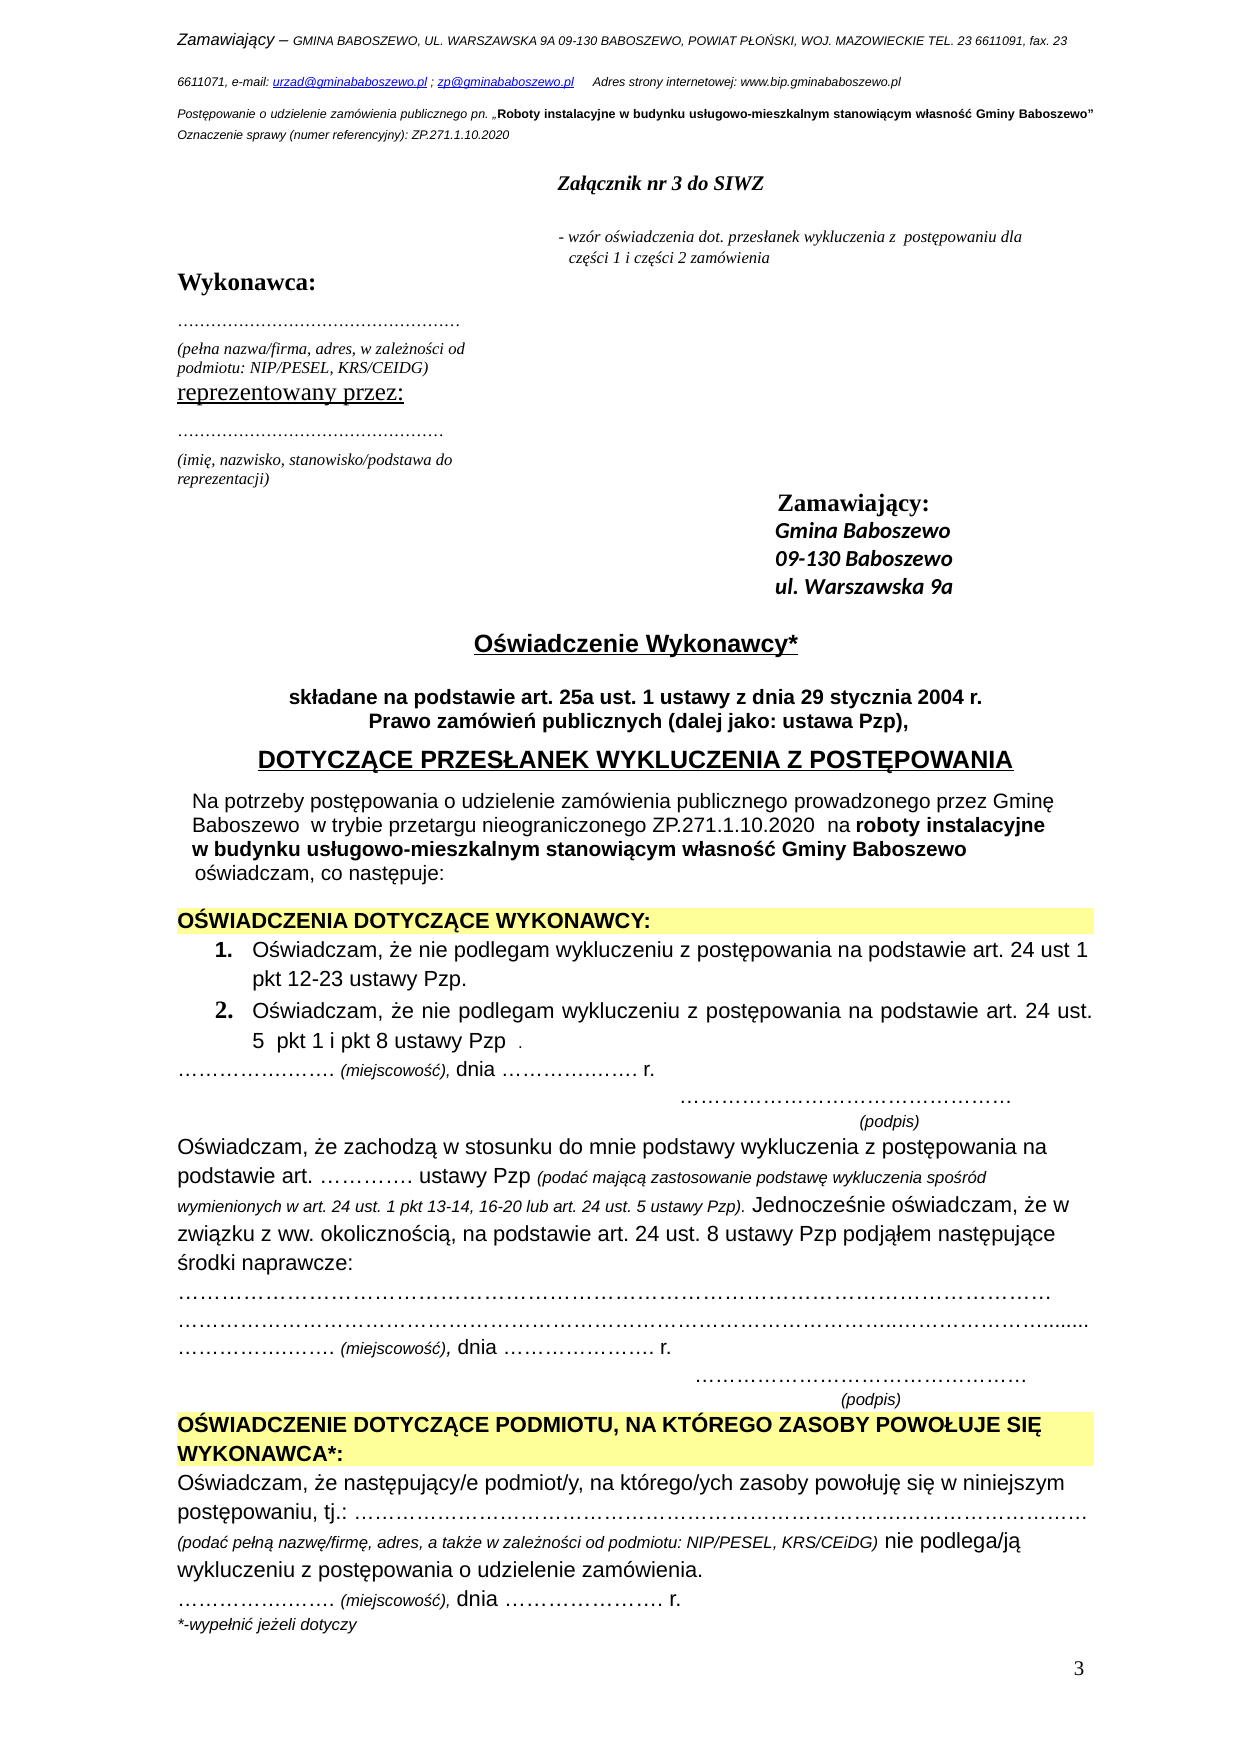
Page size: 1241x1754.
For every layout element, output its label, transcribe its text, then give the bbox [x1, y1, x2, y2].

text Zamawiający: [177, 488, 1094, 516]
text Oświadczam, że zachodzą w stosunku do mnie podstawy wykluczenia z postępowania na podstawie art. …………. ustawy Pzp (podać mającą zastosowanie podstawę wykluczenia spośród wymienionych w art. 24 ust. 1 pkt 13-14, 16-20 lub art. 24 ust. 5 ustawy Pzp). Jednocześnie oświadczam, że w związku z ww. okolicznością, na podstawie art. 24 ust. 8 ustawy Pzp podjąłem następujące środki naprawcze: ………………………………………………………………………………………………………… [177, 1134, 1094, 1304]
text …………………………………………… [177, 310, 474, 329]
text oświadczam, co następuje: [177, 861, 1094, 884]
text ………………………………………… [177, 1084, 1094, 1108]
text Oświadczenie Wykonawcy* [177, 629, 1094, 658]
text składane na podstawie art. 25a ust. 1 ustawy z dnia 29 stycznia 2004 r. [177, 685, 1094, 709]
text OŚWIADCZENIE DOTYCZĄCE PODMIOTU, NA KTÓREGO ZASOBY POWOŁUJE SIĘ WYKONAWCA*: [177, 1412, 1094, 1466]
text DOTYCZĄCE PRZESŁANEK WYKLUCZENIA Z POSTĘPOWANIA [177, 745, 1094, 774]
text Prawo zamówień publicznych (dalej jako: ustawa Pzp), [177, 709, 1094, 733]
text (podpis) [767, 1112, 1094, 1131]
text (imię, nazwisko, stanowisko/podstawa do reprezentacji) [177, 449, 474, 488]
text OŚWIADCZENIA DOTYCZĄCE WYKONAWCY: [177, 908, 1094, 934]
list Oświadczam, że nie podlegam wykluczeniu z postępowania na podstawie art. 24 ust. 5 pkt 1 i pkt 8 ustawy Pzp . [214, 995, 1094, 1053]
text …………….……. (miejscowość), dnia …………………. r. [177, 1586, 1094, 1611]
text (pełna nazwa/firma, adres, w zależności od podmiotu: NIP/PESEL, KRS/CEIDG) [177, 339, 474, 377]
text *-wypełnić jeżeli dotyczy [177, 1615, 1094, 1634]
text Wykonawca: [177, 267, 1094, 296]
list Oświadczam, że nie podlegam wykluczeniu z postępowania na podstawie art. 24 ust 1 pkt 12-23 ustawy Pzp. [214, 937, 1094, 992]
text Gmina Baboszewo 09-130 Baboszewo ul. Warszawska 9a [723, 516, 1094, 601]
text …………….……. (miejscowość), dnia ………….……. r. [177, 1057, 1094, 1081]
text Oświadczam, że następujący/e podmiot/y, na którego/ych zasoby powołuję się w niniejszym postępowaniu, tj.: …………………………………………………………………….……………………… (podać pełną nazwę/firmę, adres, a także w zależności od podmiotu: NIP/PESEL, KRS/CEiDG) nie podlega/ją wykluczeniu z postępowania o udzielenie zamówienia. [177, 1470, 1094, 1582]
text Załącznik nr 3 do SIWZ [177, 171, 1094, 195]
text reprezentowany przez: [177, 377, 1094, 406]
text ………………………………………… [177, 421, 474, 440]
text …………………………………………………………………………………………..…………………........ [177, 1307, 1094, 1331]
text części 1 i części 2 zamówienia [177, 248, 1094, 267]
text Na potrzeby postępowania o udzielenie zamówienia publicznego prowadzonego przez Gminę Baboszewo w trybie przetargu nieograniczonego ZP.271.1.10.2020 na roboty instalacyjne w budynku usługowo-mieszkalnym stanowiącym własność Gminy Baboszewo [192, 788, 1094, 861]
text …………….……. (miejscowość), dnia …………………. r. [177, 1335, 1094, 1359]
text (podpis) [767, 1390, 1094, 1409]
text - wzór oświadczenia dot. przesłanek wykluczenia z postępowaniu dla [177, 219, 1094, 248]
text ………………………………………… [177, 1362, 1094, 1386]
